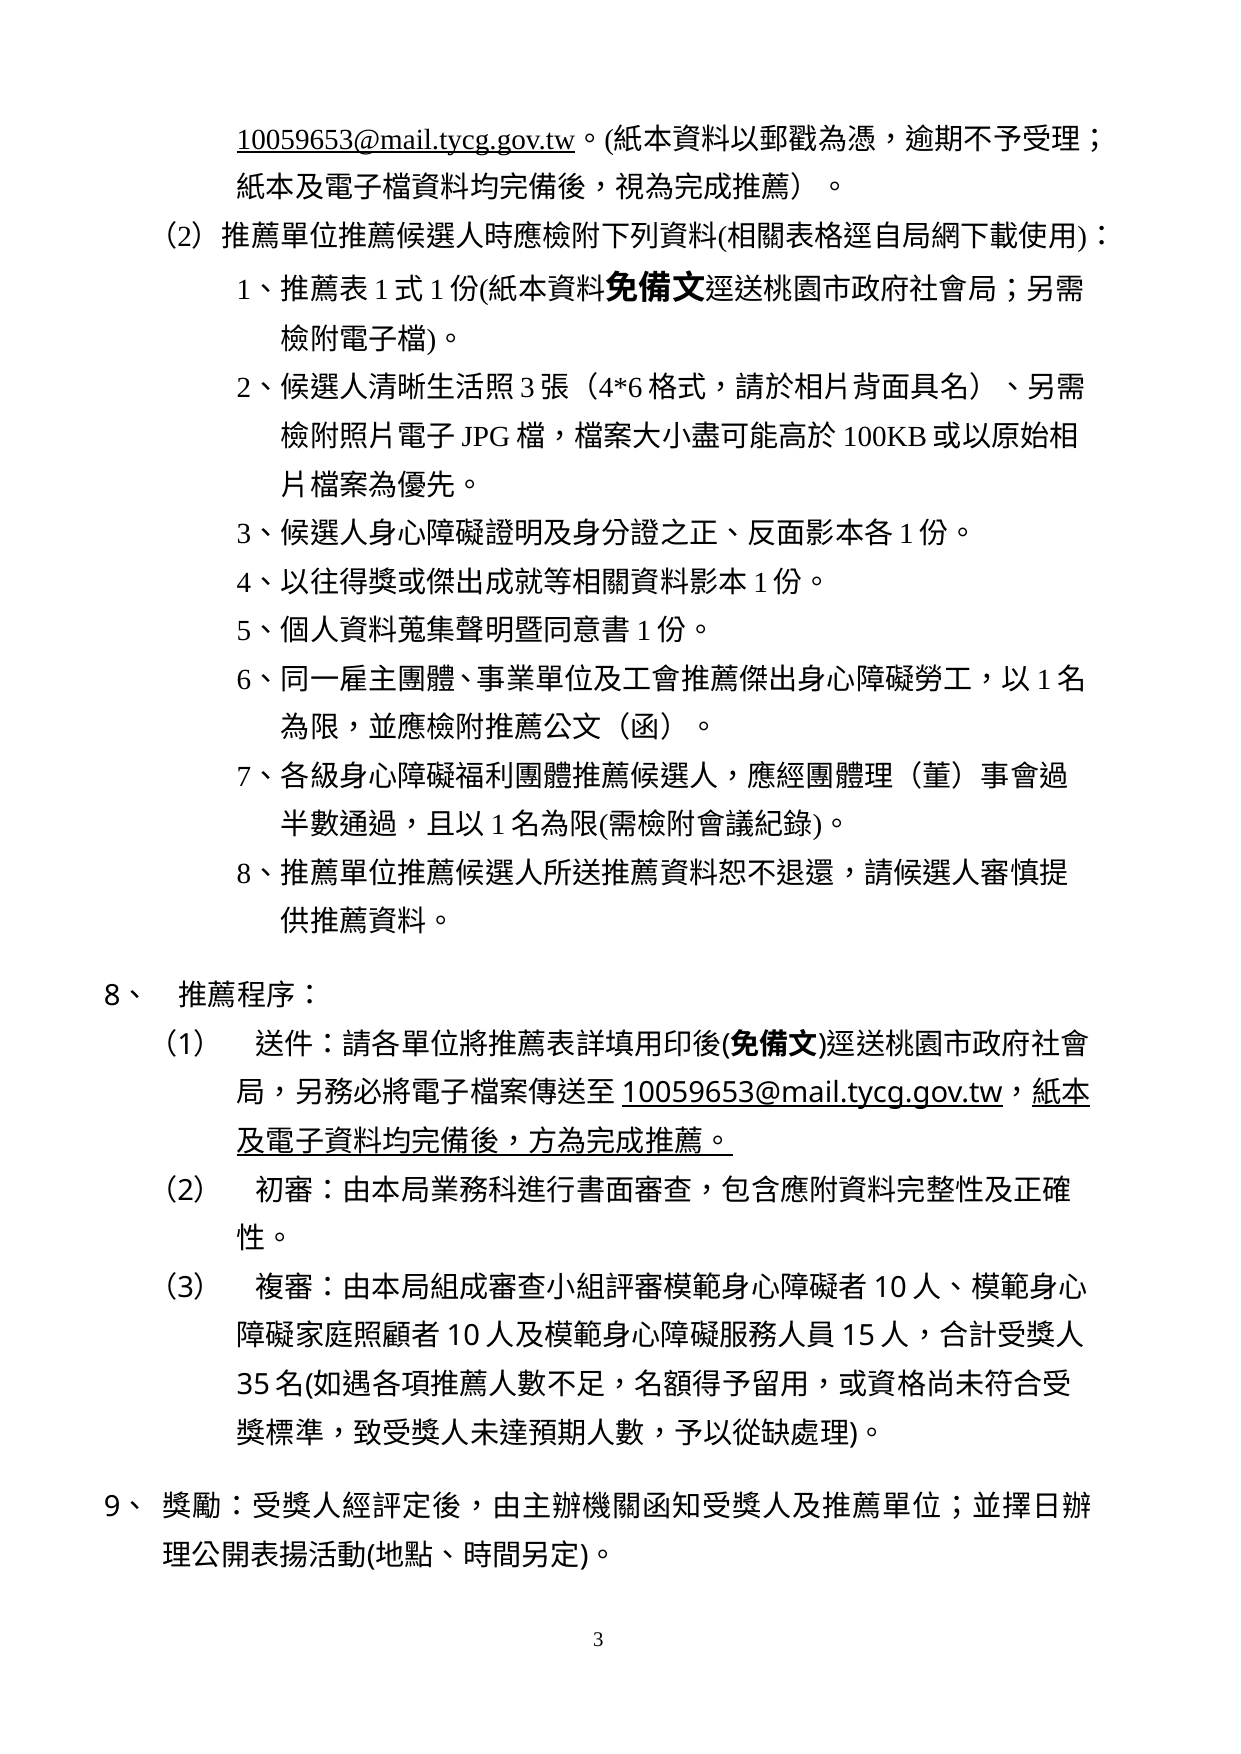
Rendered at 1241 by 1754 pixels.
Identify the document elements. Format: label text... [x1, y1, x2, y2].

list 推薦表1式1份(紙本資料免備文逕送桃園市政府社會局；另需檢附電子檔)。 [236, 261, 1093, 358]
list 候選人身心障礙證明及身分證之正、反面影本各1份。 [236, 510, 1093, 552]
list 推薦單位應於112年7月21日（星期五）前，檢附所推薦候選人資料免備文逕送桃園市政府社會局，另需將電子檔案(推薦表WORD檔+生活照電子檔，檔名設為：單位簡稱-候選人姓名)以電郵傳至10059653@mail.tycg.gov.tw。(紙本資料以郵戳為憑，逾期不予受理；紙本及電子檔資料均完備後，視為完成推薦）。 [148, 115, 1093, 206]
list 初審：由本局業務科進行書面審查，包含應附資料完整性及正確性。 [148, 1166, 1093, 1257]
list 個人資料蒐集聲明暨同意書1份。 [236, 607, 1093, 649]
list 推薦單位推薦候選人所送推薦資料恕不退還，請候選人審慎提供推薦資料。 [236, 849, 1093, 940]
list 獎勵：受獎人經評定後，由主辦機關函知受獎人及推薦單位；並擇日辦理公開表揚活動(地點、時間另定)。 [103, 1483, 1093, 1574]
list 同一雇主團體、事業單位及工會推薦傑出身心障礙勞工，以1名 [236, 655, 1093, 698]
list 候選人清晰生活照3張（4*6格式，請於相片背面具名）、另需檢附照片電子JPG檔，檔案大小盡可能高於100KB或以原始相片檔案為優先。 [236, 364, 1093, 503]
list 各級身心障礙福利團體推薦候選人，應經團體理（董）事會過半數通過，且以1名為限(需檢附會議紀錄)。 [236, 752, 1093, 843]
list 推薦單位推薦候選人時應檢附下列資料(相關表格逕自局網下載使用)： [148, 212, 1093, 255]
list 複審：由本局組成審查小組評審模範身心障礙者10人、模範身心障礙家庭照顧者10人及模範身心障礙服務人員15人，合計受獎人35名(如遇各項推薦人數不足，名額得予留用，或資格尚未符合受獎標準，致受獎人未達預期人數，予以從缺處理)。 [148, 1263, 1093, 1452]
list 送件：請各單位將推薦表詳填用印後(免備文)逕送桃園市政府社會局，另務必將電子檔案傳送至10059653@mail.tycg.gov.tw，紙本及電子資料均完備後，方為完成推薦。 [148, 1020, 1093, 1160]
text 為限，並應檢附推薦公文（函）。 [281, 704, 1093, 746]
list 以往得獎或傑出成就等相關資料影本1份。 [236, 558, 1093, 601]
list 推薦程序： [103, 972, 1093, 1014]
